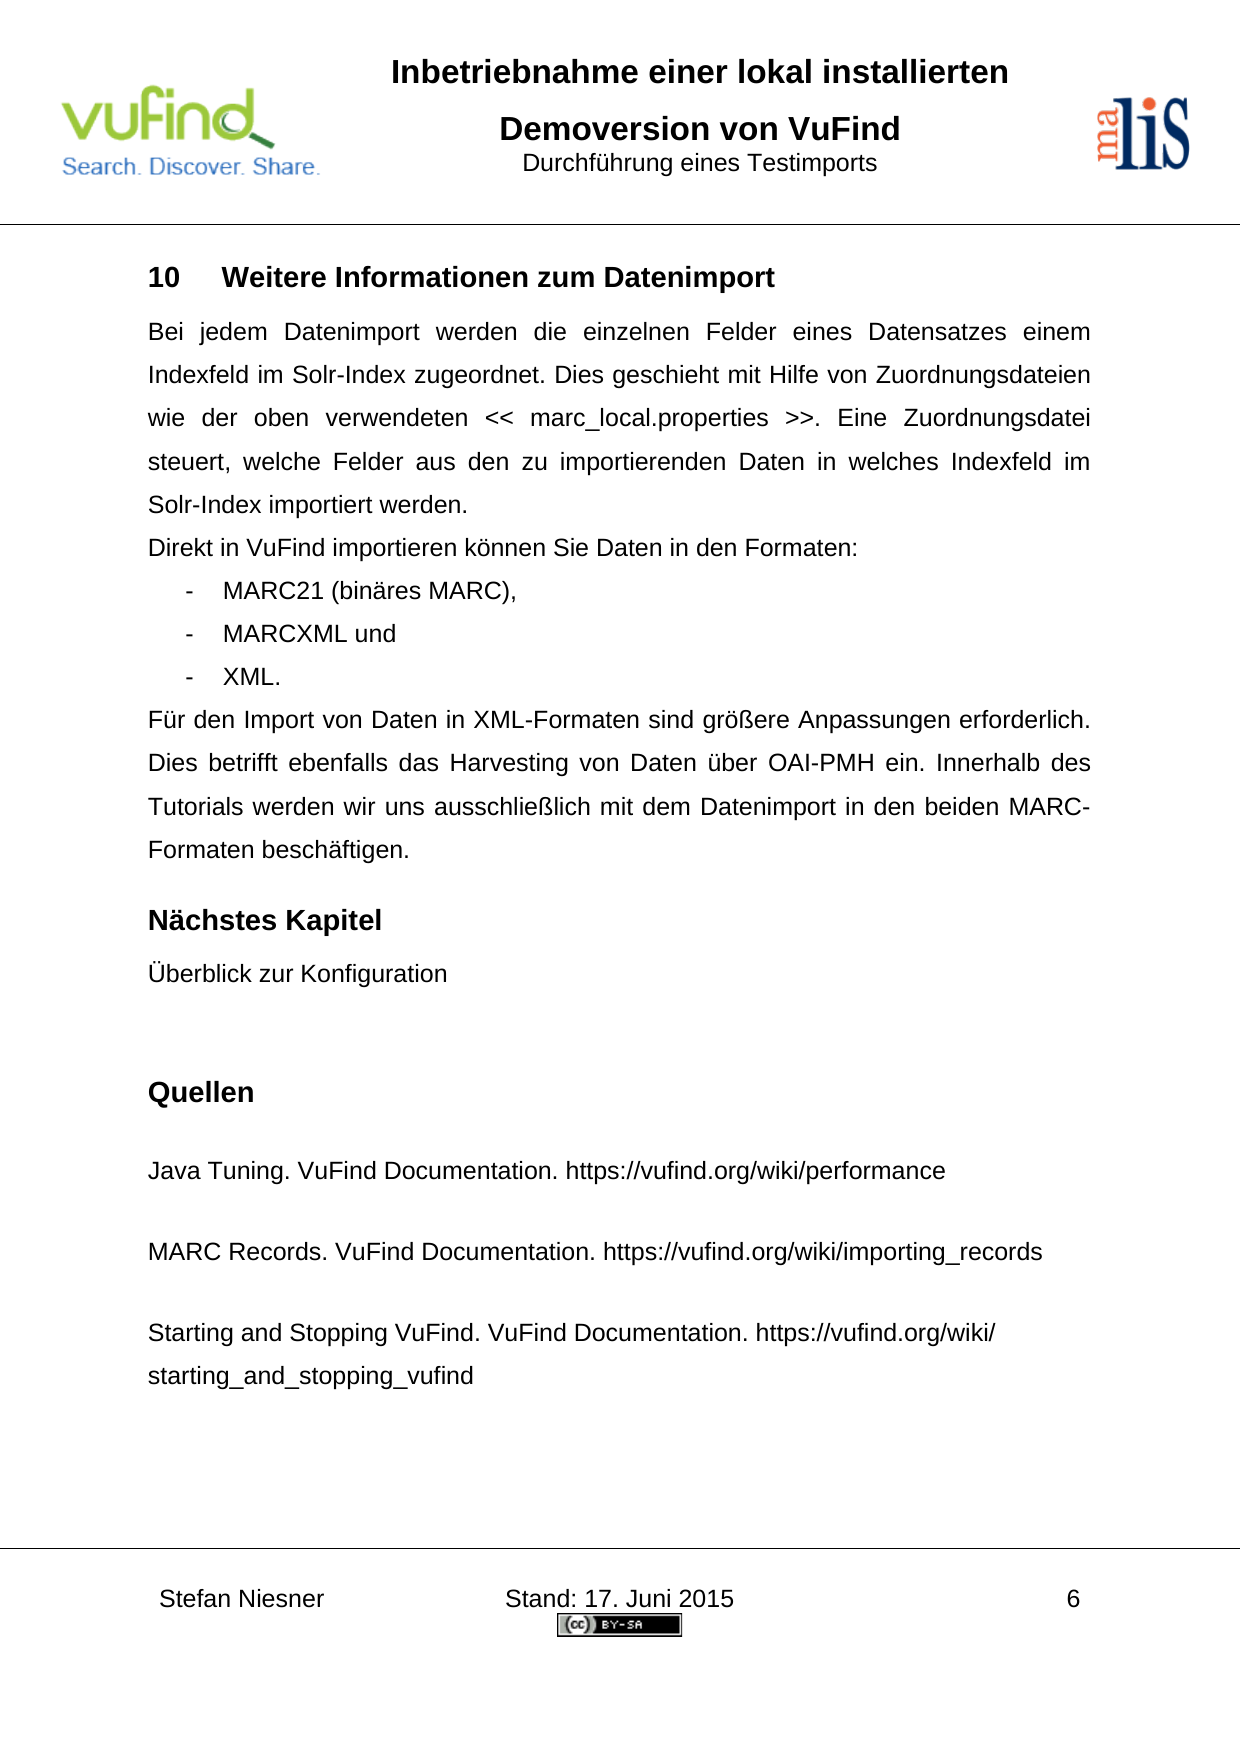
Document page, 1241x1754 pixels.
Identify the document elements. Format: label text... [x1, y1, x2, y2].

subtitle Weitere Informationen zum Datenimport [148, 261, 1092, 294]
text Starting and Stopping VuFind. VuFind Documentation. https://vufind.org/wiki/ starting_and_stopping_vufind [148, 1318, 1092, 1389]
list MARCXML und [185, 619, 1092, 648]
text Bei jedem Datenimport werden die einzelnen Felder eines Datensatzes einem Indexfeld im Solr-Index zugeordnet. Dies geschieht mit Hilfe von Zuordnungsdateien wie der oben verwendeten << marc_local.properties >>. Eine Zuordnungsdatei steuert, welche Felder aus den zu importierenden Daten in welches Indexfeld im Solr-Index importiert werden. [148, 317, 1092, 518]
list MARC21 (binäres MARC), [185, 576, 1092, 604]
picture [59, 81, 325, 183]
text MARC Records. VuFind Documentation. https://vufind.org/wiki/importing_records [148, 1237, 1092, 1266]
list XML. [185, 662, 1092, 691]
text Java Tuning. VuFind Documentation. https://vufind.org/wiki/performance [148, 1156, 1092, 1185]
picture [1092, 81, 1193, 181]
text Überblick zur Konfiguration [148, 959, 1092, 988]
text Für den Import von Daten in XML-Formaten sind größere Anpassungen erforderlich. Dies betrifft ebenfalls das Harvesting von Daten über OAI-PMH ein. Innerhalb des Tutorials werden wir uns ausschließlich mit dem Datenimport in den beiden MARC-Formaten beschäftigen. [148, 705, 1092, 863]
text Nächstes Kapitel [148, 903, 1092, 936]
picture [557, 1613, 683, 1637]
text Quellen [148, 1075, 1092, 1108]
text Direkt in VuFind importieren können Sie Daten in den Formaten: [148, 533, 1092, 561]
